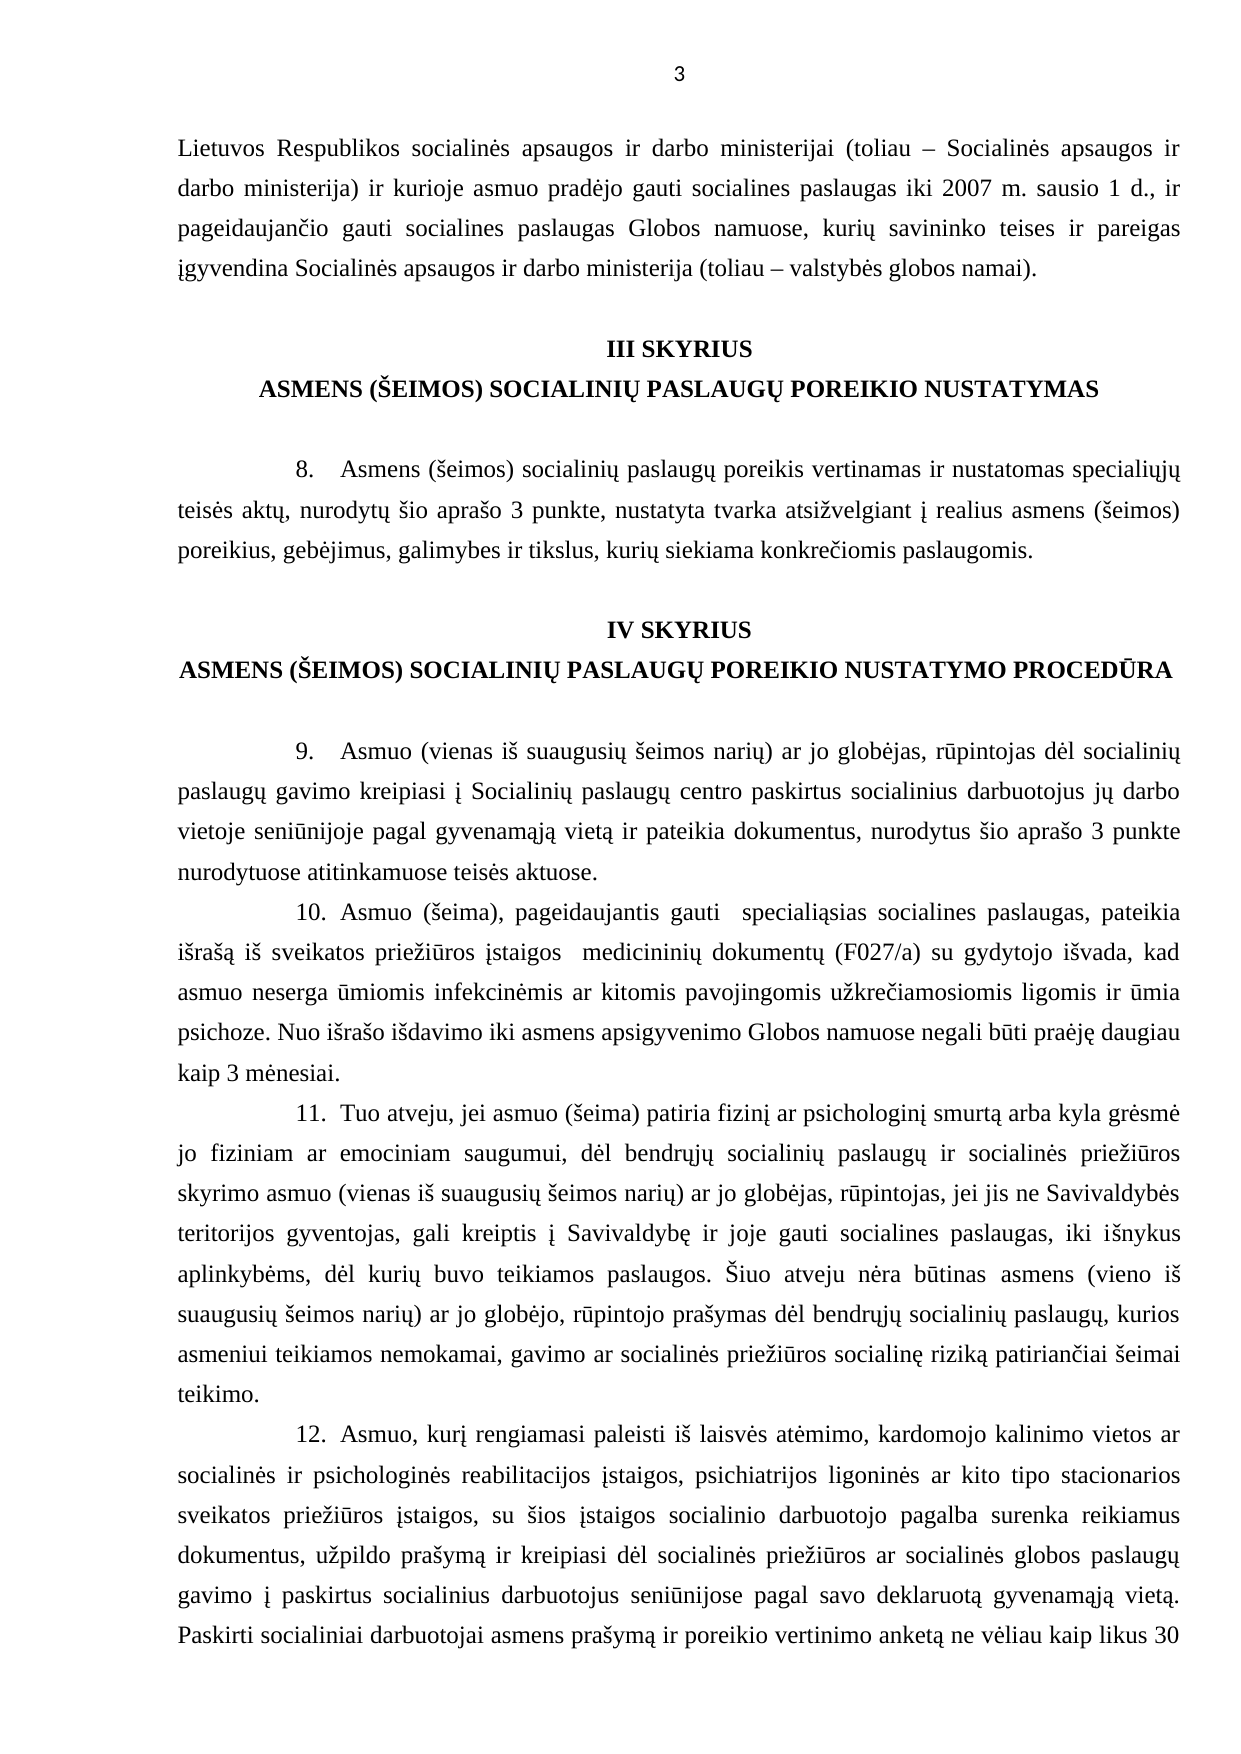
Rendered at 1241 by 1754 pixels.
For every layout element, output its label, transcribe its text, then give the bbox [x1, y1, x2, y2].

text ASMENS (ŠEIMOS) SOCIALINIŲ PASLAUGŲ POREIKIO NUSTATYMO PROCEDŪRA [177, 656, 1181, 684]
text 11. Tuo atveju, jei asmuo (šeima) patiria fizinį ar psichologinį smurtą arba kyla grėsmė jo fiziniam ar emociniam saugumui, dėl bendrųjų socialinių paslaugų ir socialinės priežiūros skyrimo asmuo (vienas iš suaugusių šeimos narių) ar jo globėjas, rūpintojas, jei jis ne Savivaldybės teritorijos gyventojas, gali kreiptis į Savivaldybę ir joje gauti socialines paslaugas, iki išnykus aplinkybėms, dėl kurių buvo teikiamos paslaugos. Šiuo atveju nėra būtinas asmens (vieno iš suaugusių šeimos narių) ar jo globėjo, rūpintojo prašymas dėl bendrųjų socialinių paslaugų, kurios asmeniui teikiamos nemokamai, gavimo ar socialinės priežiūros socialinę riziką patiriančiai šeimai teikimo. [177, 1098, 1181, 1408]
text ASMENS (ŠEIMOS) SOCIALINIŲ PASLAUGŲ POREIKIO NUSTATYMAS [177, 374, 1181, 403]
text Lietuvos Respublikos socialinės apsaugos ir darbo ministerijai (toliau – Socialinės apsaugos ir darbo ministerija) ir kurioje asmuo pradėjo gauti socialines paslaugas iki 2007 m. sausio 1 d., ir pageidaujančio gauti socialines paslaugas Globos namuose, kurių savininko teises ir pareigas įgyvendina Socialinės apsaugos ir darbo ministerija (toliau – valstybės globos namai). [177, 133, 1181, 282]
text 9. Asmuo (vienas iš suaugusių šeimos narių) ar jo globėjas, rūpintojas dėl socialinių paslaugų gavimo kreipiasi į Socialinių paslaugų centro paskirtus socialinius darbuotojus jų darbo vietoje seniūnijoje pagal gyvenamąją vietą ir pateikia dokumentus, nurodytus šio aprašo 3 punkte nurodytuose atitinkamuose teisės aktuose. [177, 736, 1181, 885]
text IV SKYRIUS [177, 615, 1181, 644]
text III SKYRIUS [177, 334, 1181, 363]
text 10. Asmuo (šeima), pageidaujantis gauti specialiąsias socialines paslaugas, pateikia išrašą iš sveikatos priežiūros įstaigos medicininių dokumentų (F027/a) su gydytojo išvada, kad asmuo neserga ūmiomis infekcinėmis ar kitomis pavojingomis užkrečiamosiomis ligomis ir ūmia psichoze. Nuo išrašo išdavimo iki asmens apsigyvenimo Globos namuose negali būti praėję daugiau kaip 3 mėnesiai. [177, 897, 1181, 1086]
text 12. Asmuo, kurį rengiamasi paleisti iš laisvės atėmimo, kardomojo kalinimo vietos ar socialinės ir psichologinės reabilitacijos įstaigos, psichiatrijos ligoninės ar kito tipo stacionarios sveikatos priežiūros įstaigos, su šios įstaigos socialinio darbuotojo pagalba surenka reikiamus dokumentus, užpildo prašymą ir kreipiasi dėl socialinės priežiūros ar socialinės globos paslaugų gavimo į paskirtus socialinius darbuotojus seniūnijose pagal savo deklaruotą gyvenamąją vietą. Paskirti socialiniai darbuotojai asmens prašymą ir poreikio vertinimo anketą ne vėliau kaip likus 30 [177, 1419, 1181, 1649]
text 8. Asmens (šeimos) socialinių paslaugų poreikis vertinamas ir nustatomas specialiųjų teisės aktų, nurodytų šio aprašo 3 punkte, nustatyta tvarka atsižvelgiant į realius asmens (šeimos) poreikius, gebėjimus, galimybes ir tikslus, kurių siekiama konkrečiomis paslaugomis. [177, 454, 1181, 564]
